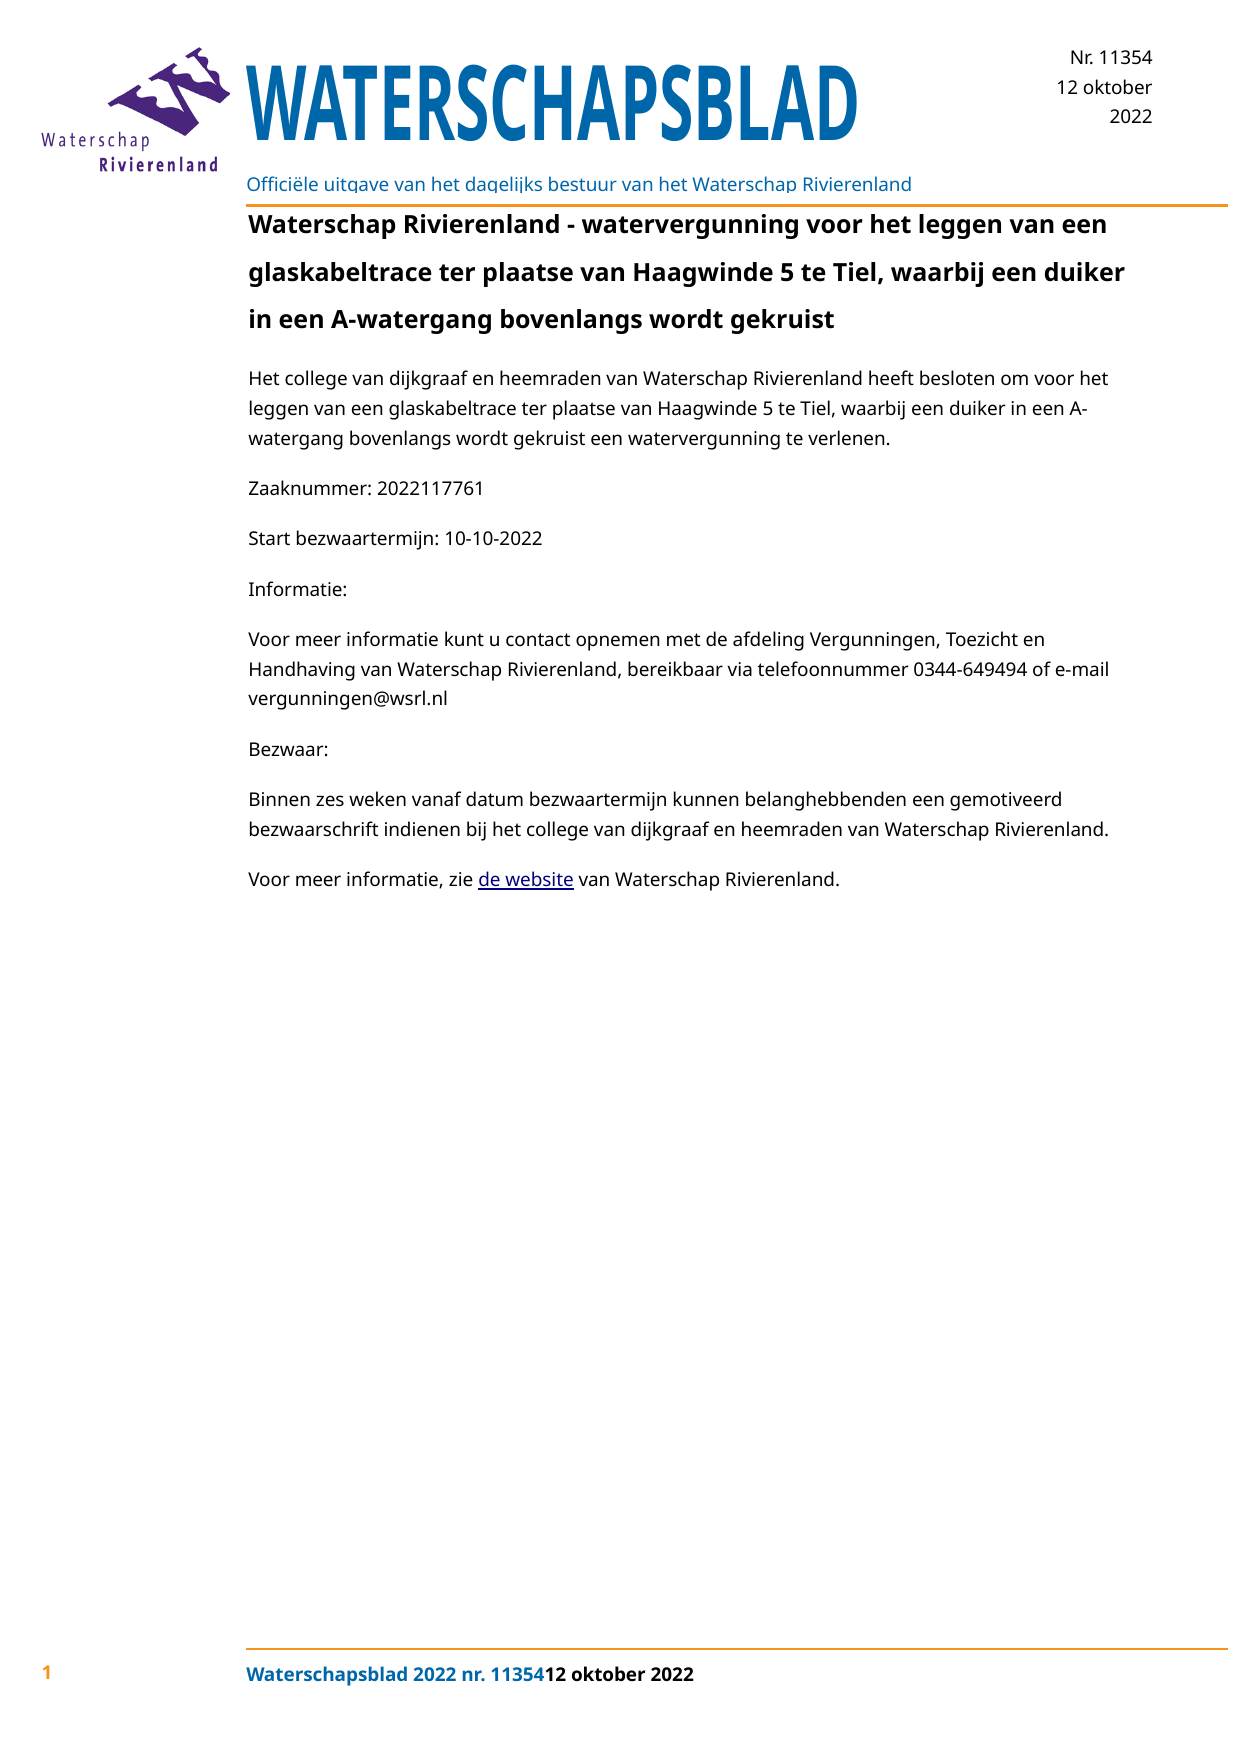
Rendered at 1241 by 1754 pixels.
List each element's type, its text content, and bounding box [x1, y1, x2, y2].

text Informatie: [248, 576, 1152, 602]
text Zaaknummer: 2022117761 [248, 475, 1152, 501]
text Waterschap Rivierenland - watervergunning voor het leggen van een glaskabeltrace ter plaatse van Haagwinde 5 te Tiel, waarbij een duiker in een A-watergang bovenlangs wordt gekruist [248, 207, 1152, 336]
picture [41, 47, 231, 172]
text Voor meer informatie, zie de website van Waterschap Rivierenland. [248, 866, 1152, 892]
text Start bezwaartermijn: 10-10-2022 [248, 526, 1152, 551]
text Het college van dijkgraaf en heemraden van Waterschap Rivierenland heeft besloten om voor het leggen van een glaskabeltrace ter plaatse van Haagwinde 5 te Tiel, waarbij een duiker in een A-watergang bovenlangs wordt gekruist een watervergunning te verlenen. [248, 366, 1152, 450]
text Voor meer informatie kunt u contact opnemen met de afdeling Vergunningen, Toezicht en Handhaving van Waterschap Rivierenland, bereikbaar via telefoonnummer 0344-649494 of e-mail vergunningen@wsrl.nl [248, 626, 1152, 711]
text Bezwaar: [248, 736, 1152, 762]
text Binnen zes weken vanaf datum bezwaartermijn kunnen belanghebbenden een gemotiveerd bezwaarschrift indienen bij het college van dijkgraaf en heemraden van Waterschap Rivierenland. [248, 786, 1152, 842]
